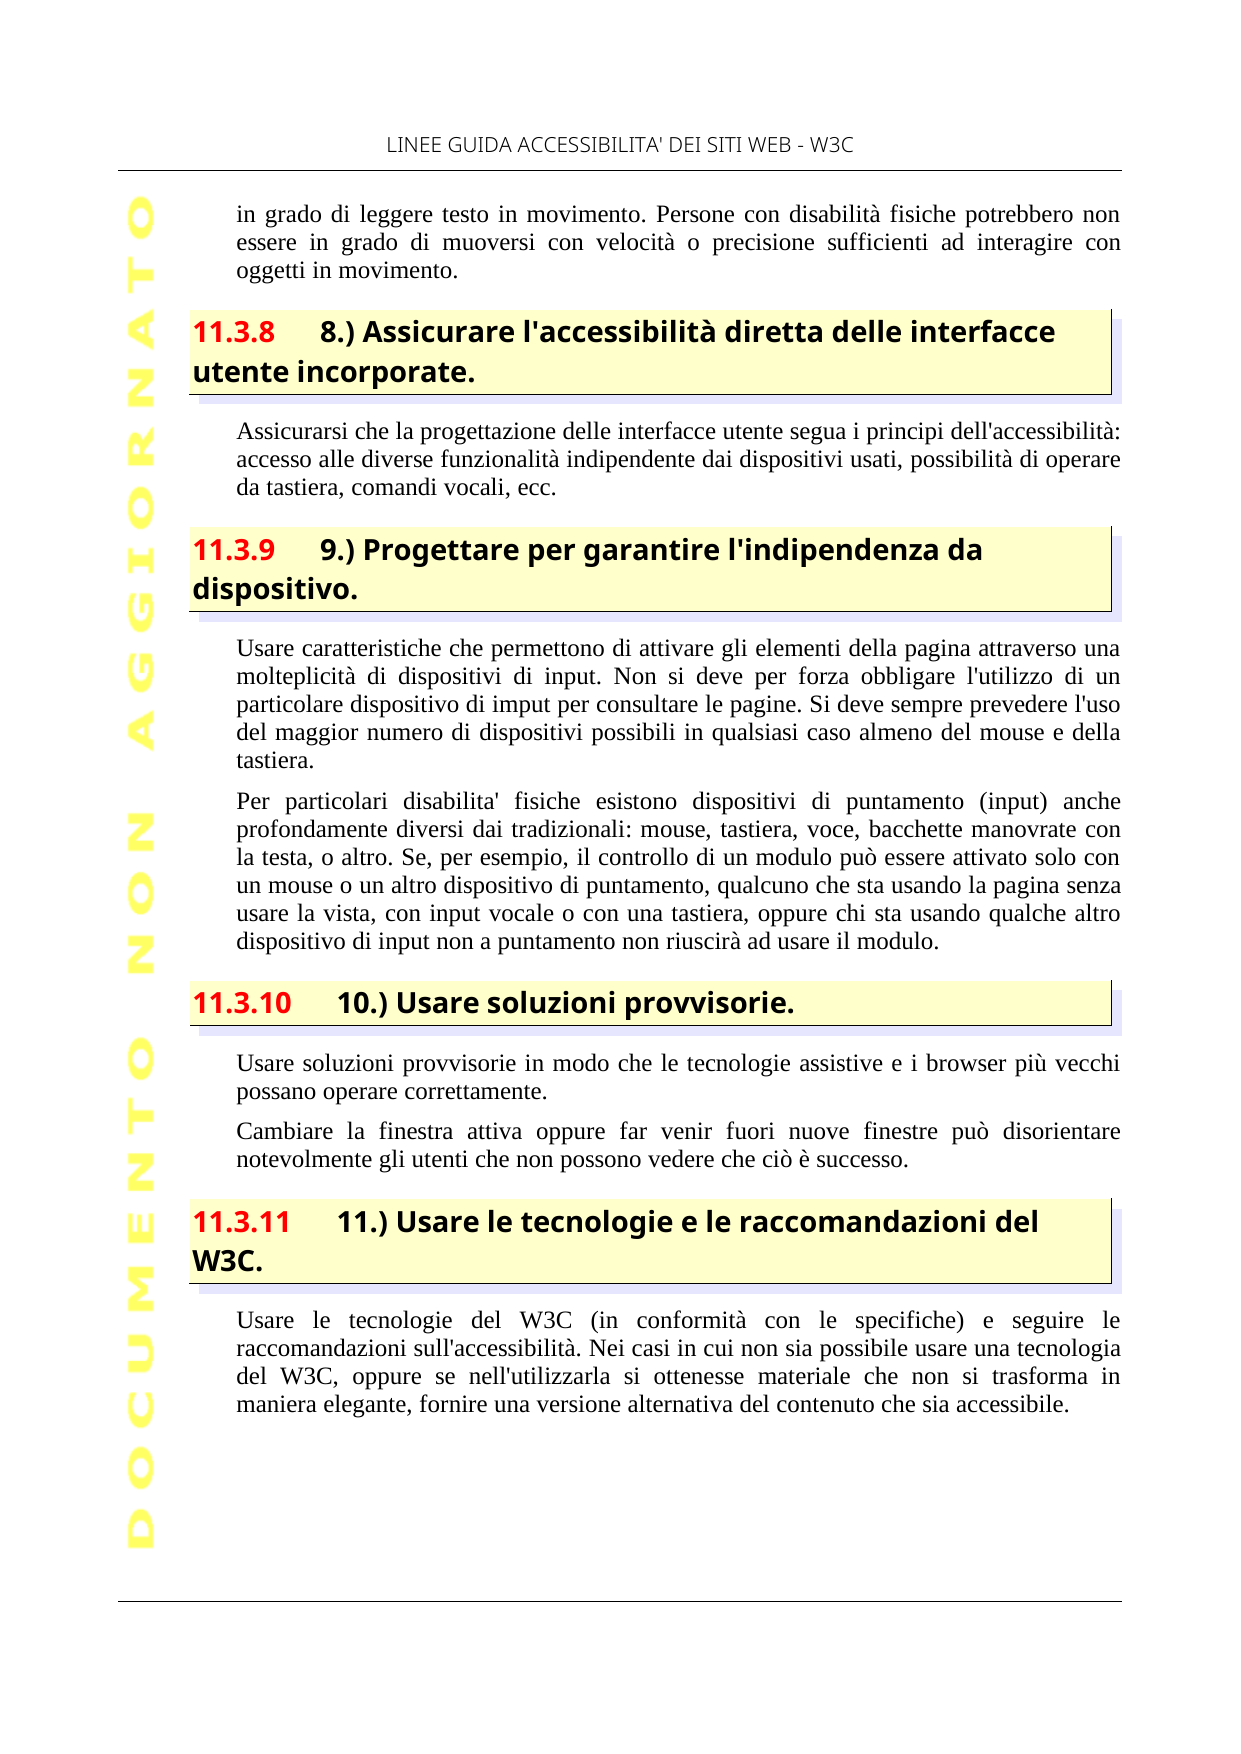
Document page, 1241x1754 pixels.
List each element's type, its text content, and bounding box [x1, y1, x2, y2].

subtitle 8.) Assicurare l'accessibilità diretta delle interfacce utente incorporate. [190, 310, 1111, 394]
picture [118, 476, 189, 1277]
text Usare le tecnologie del W3C (in conformità con le specifiche) e seguire le raccomandazioni sull'accessibilità. Nei casi in cui non sia possibile usare una tecnologia del W3C, oppure se nell'utilizzarla si ottenesse materiale che non si trasforma in maniera elegante, fornire una versione alternativa del contenuto che sia accessibile. [236, 1306, 1122, 1418]
text Per particolari disabilita' fisiche esistono dispositivi di puntamento (input) anche profondamente diversi dai tradizionali: mouse, tastiera, voce, bacchette manovrate con la testa, o altro. Se, per esempio, il controllo di un modulo può essere attivato solo con un mouse o un altro dispositivo di puntamento, qualcuno che sta usando la pagina senza usare la vista, con input vocale o con una tastiera, oppure chi sta usando qualche altro dispositivo di input non a puntamento non riuscirà ad usare il modulo. [236, 787, 1122, 955]
text Cambiare la finestra attiva oppure far venir fuori nuove finestre può disorientare notevolmente gli utenti che non possono vedere che ciò è successo. [236, 1117, 1122, 1173]
text Usare soluzioni provvisorie in modo che le tecnologie assistive e i browser più vecchi possano operare correttamente. [236, 1048, 1122, 1104]
subtitle 10.) Usare soluzioni provvisorie. [190, 981, 1111, 1025]
subtitle 9.) Progettare per garantire l'indipendenza da dispositivo. [190, 527, 1111, 611]
text Assicurarsi che la progettazione delle interfacce utente segua i principi dell'accessibilità: accesso alle diverse funzionalità indipendente dai dispositivi usati, possibilità di operare da tastiera, comandi vocali, ecc. [236, 417, 1122, 501]
text Usare caratteristiche che permettono di attivare gli elementi della pagina attraverso una molteplicità di dispositivi di input. Non si deve per forza obbligare l'utilizzo di un particolare dispositivo di imput per consultare le pagine. Si deve sempre prevedere l'uso del maggior numero di dispositivi possibili in qualsiasi caso almeno del mouse e della tastiera. [236, 634, 1122, 774]
text in grado di leggere testo in movimento. Persone con disabilità fisiche potrebbero non essere in grado di muoversi con velocità o precisione sufficienti ad interagire con oggetti in movimento. [236, 200, 1122, 284]
subtitle 11.) Usare le tecnologie e le raccomandazioni del W3C. [190, 1199, 1111, 1283]
